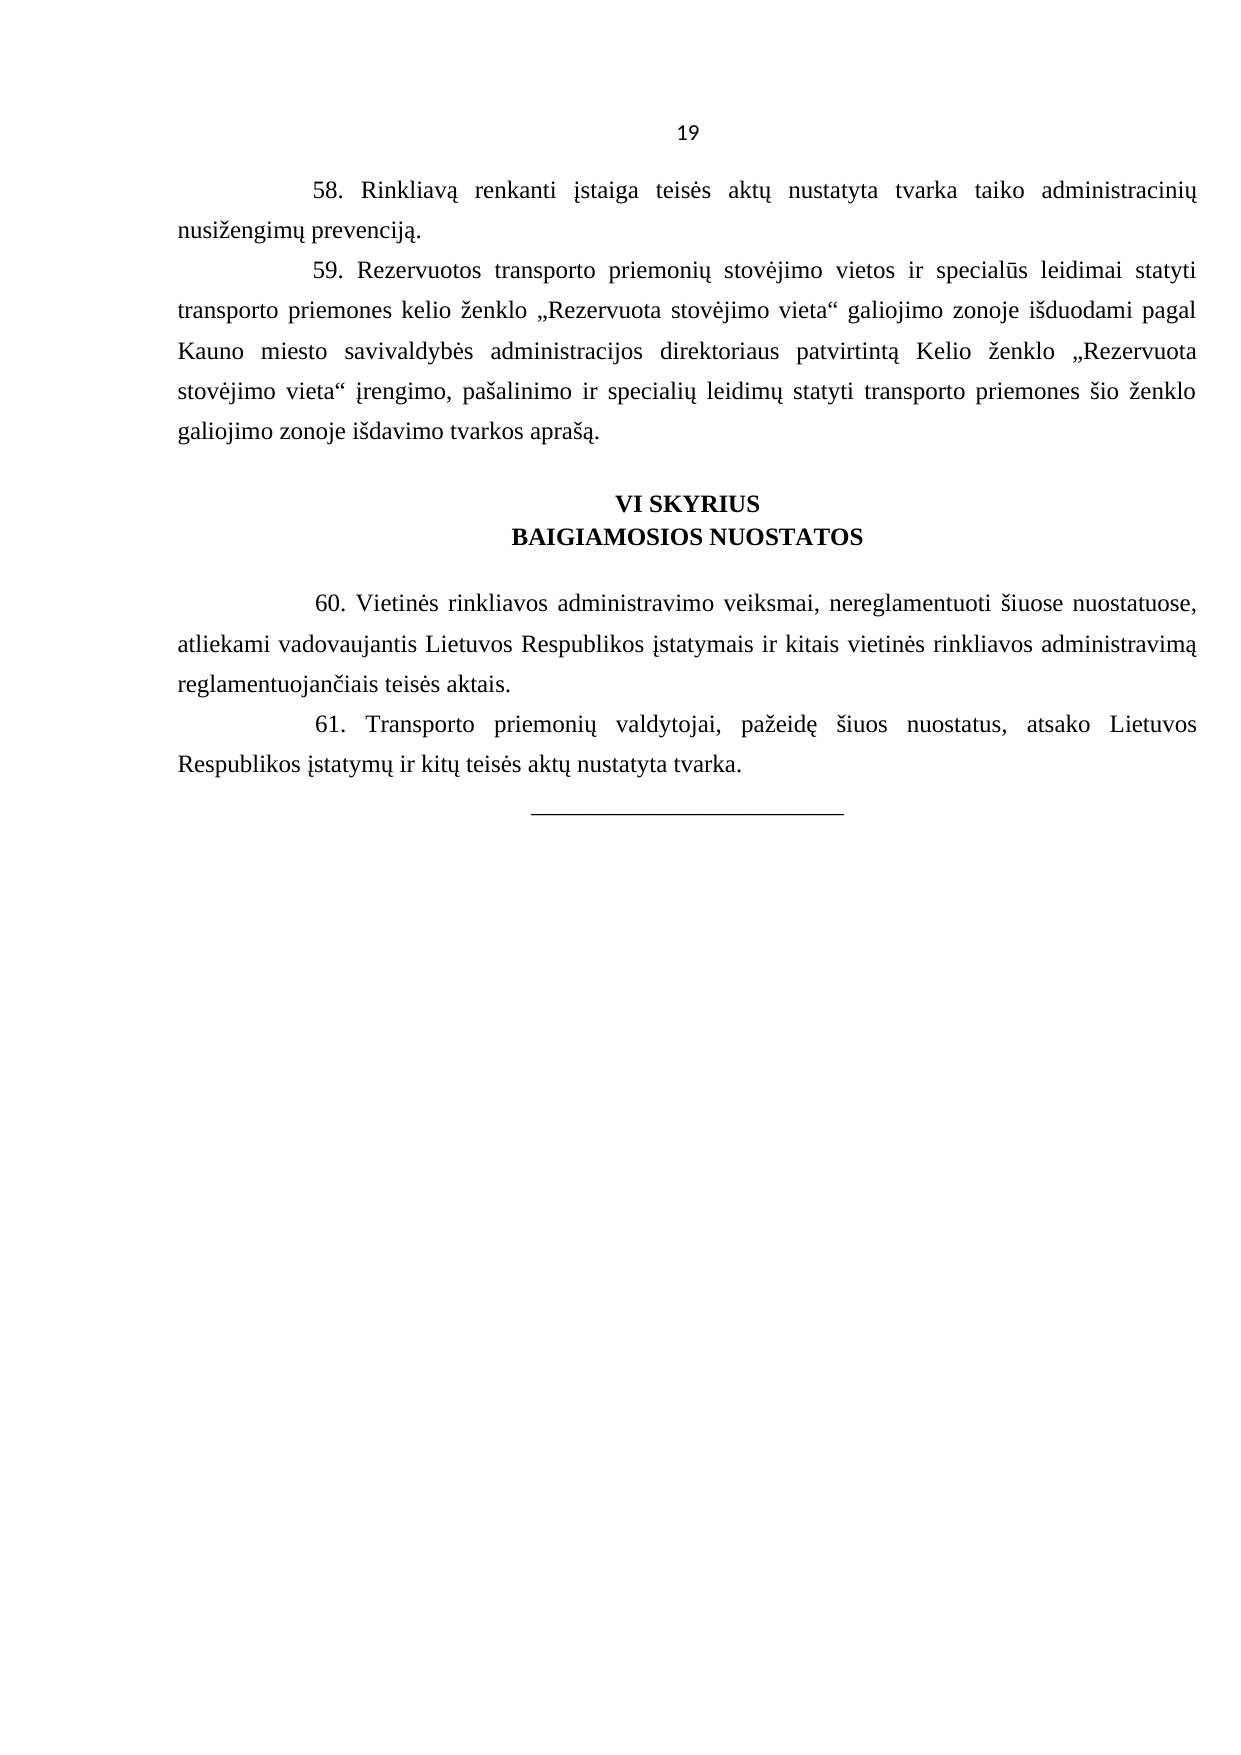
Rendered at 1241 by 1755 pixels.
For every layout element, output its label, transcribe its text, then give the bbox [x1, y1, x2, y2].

text VI SKYRIUS [177, 489, 1198, 518]
text BAIGIAMOSIOS NUOSTATOS [177, 522, 1198, 551]
text _________________________ [177, 789, 1198, 818]
text 60. Vietinės rinkliavos administravimo veiksmai, nereglamentuoti šiuose nuostatuose, atliekami vadovaujantis Lietuvos Respublikos įstatymais ir kitais vietinės rinkliavos administravimą reglamentuojančiais teisės aktais. [177, 588, 1198, 698]
text 59. Rezervuotos transporto priemonių stovėjimo vietos ir specialūs leidimai statyti transporto priemones kelio ženklo „Rezervuota stovėjimo vieta“ galiojimo zonoje išduodami pagal Kauno miesto savivaldybės administracijos direktoriaus patvirtintą Kelio ženklo „Rezervuota stovėjimo vieta“ įrengimo, pašalinimo ir specialių leidimų statyti transporto priemones šio ženklo galiojimo zonoje išdavimo tvarkos aprašą. [177, 255, 1198, 445]
text 58. Rinkliavą renkanti įstaiga teisės aktų nustatyta tvarka taiko administracinių nusižengimų prevenciją. [177, 175, 1198, 244]
text 61. Transporto priemonių valdytojai, pažeidę šiuos nuostatus, atsako Lietuvos Respublikos įstatymų ir kitų teisės aktų nustatyta tvarka. [177, 709, 1198, 778]
